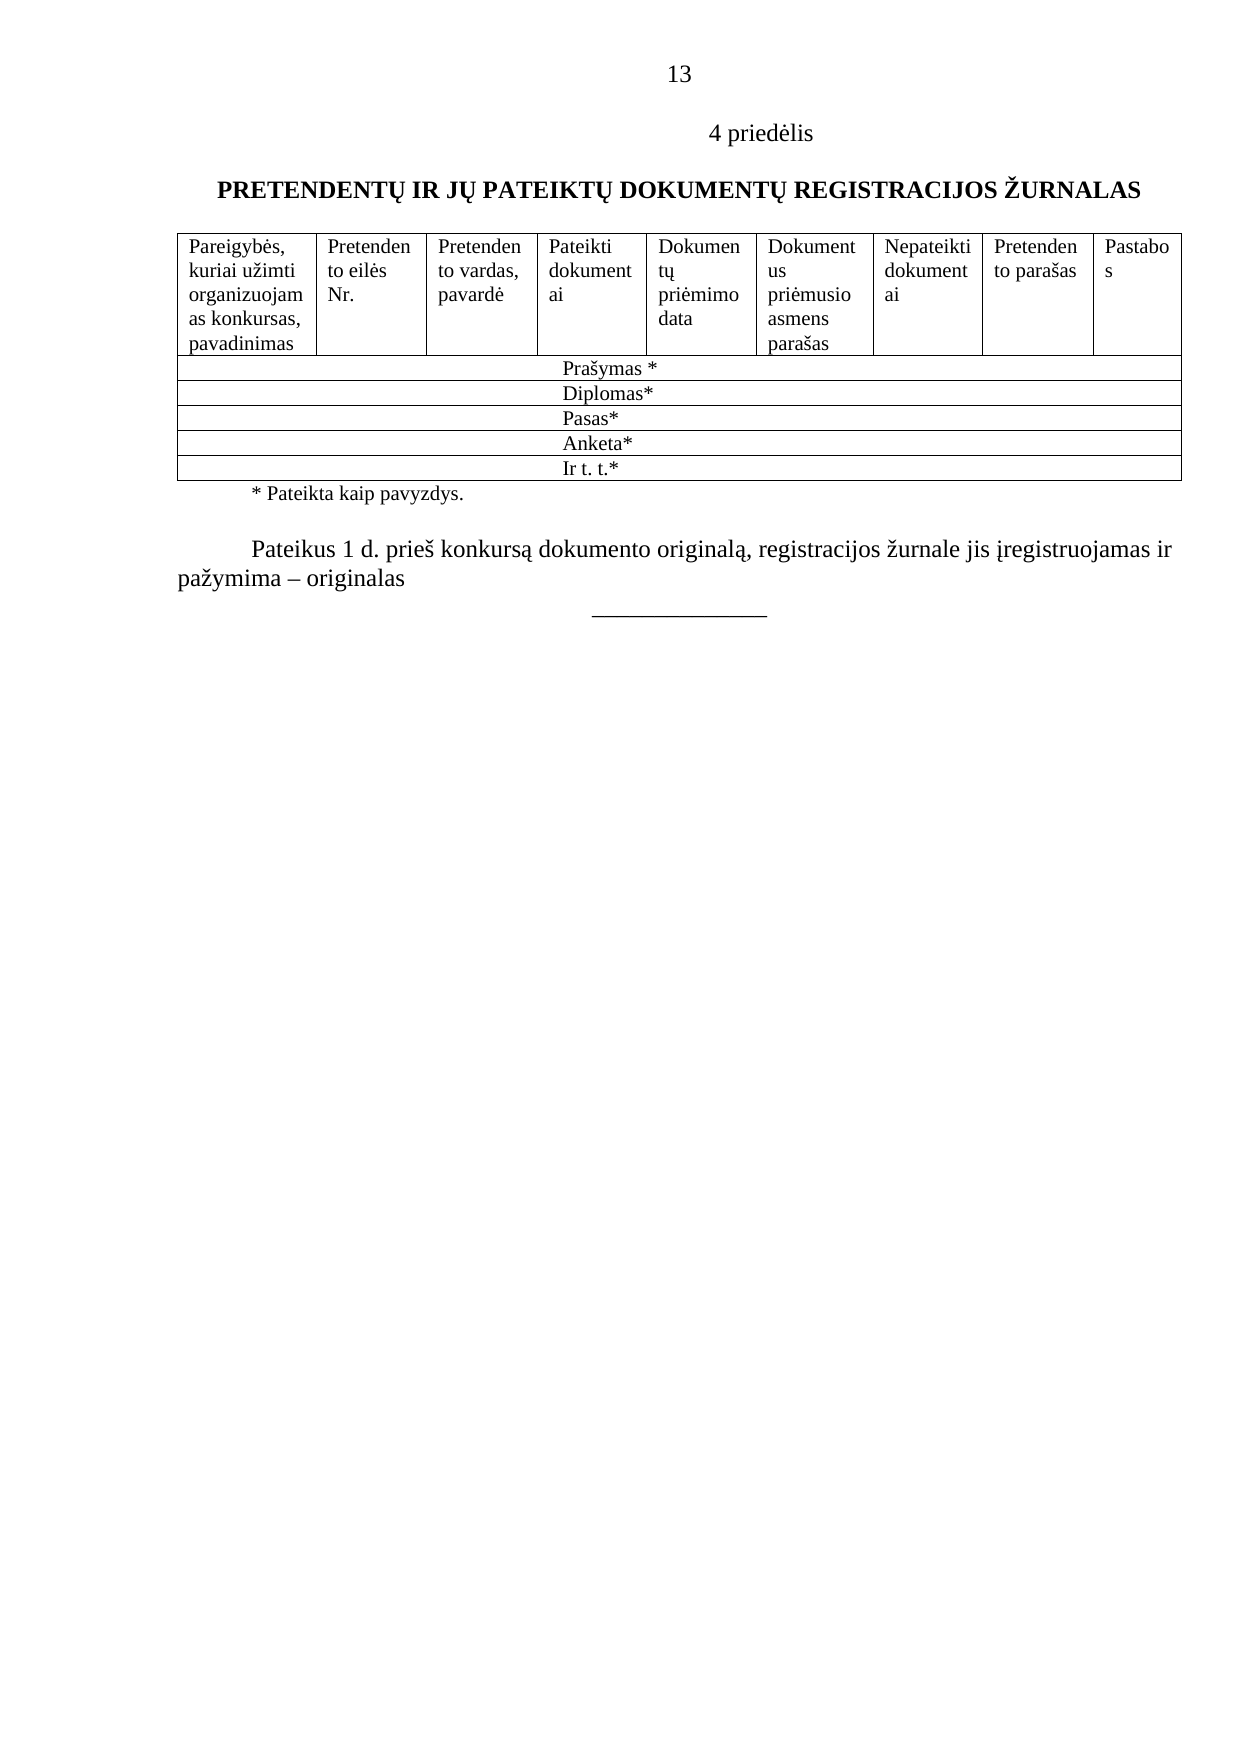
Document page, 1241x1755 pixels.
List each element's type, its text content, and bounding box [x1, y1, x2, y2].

table_header Dokumentų priėmimo data [647, 234, 756, 354]
table_header Dokumentus priėmusio asmens parašas [757, 234, 873, 354]
table_cell Ir t. t.* [178, 456, 1181, 480]
table_header Nepateikti dokumentai [874, 234, 982, 354]
text ______________ [177, 591, 1181, 620]
table_cell Prašymas * [178, 356, 1181, 379]
table_header Pretendento parašas [983, 234, 1093, 354]
table_cell Pasas* [178, 406, 1181, 430]
table_cell Anketa* [178, 431, 1181, 455]
table_header Pareigybės, kuriai užimti organizuojamas konkursas, pavadinimas [178, 234, 316, 354]
table_header Pastabos [1094, 234, 1181, 354]
table_header Pretendento eilės Nr. [317, 234, 426, 354]
text PRETENDENTŲ IR JŲ PATEIKTŲ DOKUMENTŲ REGISTRACIJOS ŽURNALAS [177, 176, 1181, 204]
text * Pateikta kaip pavyzdys. [177, 481, 1181, 505]
table_header Pateikti dokumentai [538, 234, 646, 354]
text Pateikus 1 d. prieš konkursą dokumento originalą, registracijos žurnale jis įregistruojamas ir pažymima – originalas [177, 534, 1181, 591]
text 4 priedėlis [177, 118, 1181, 147]
table_cell Diplomas* [178, 381, 1181, 405]
table_header Pretendento vardas, pavardė [427, 234, 537, 354]
